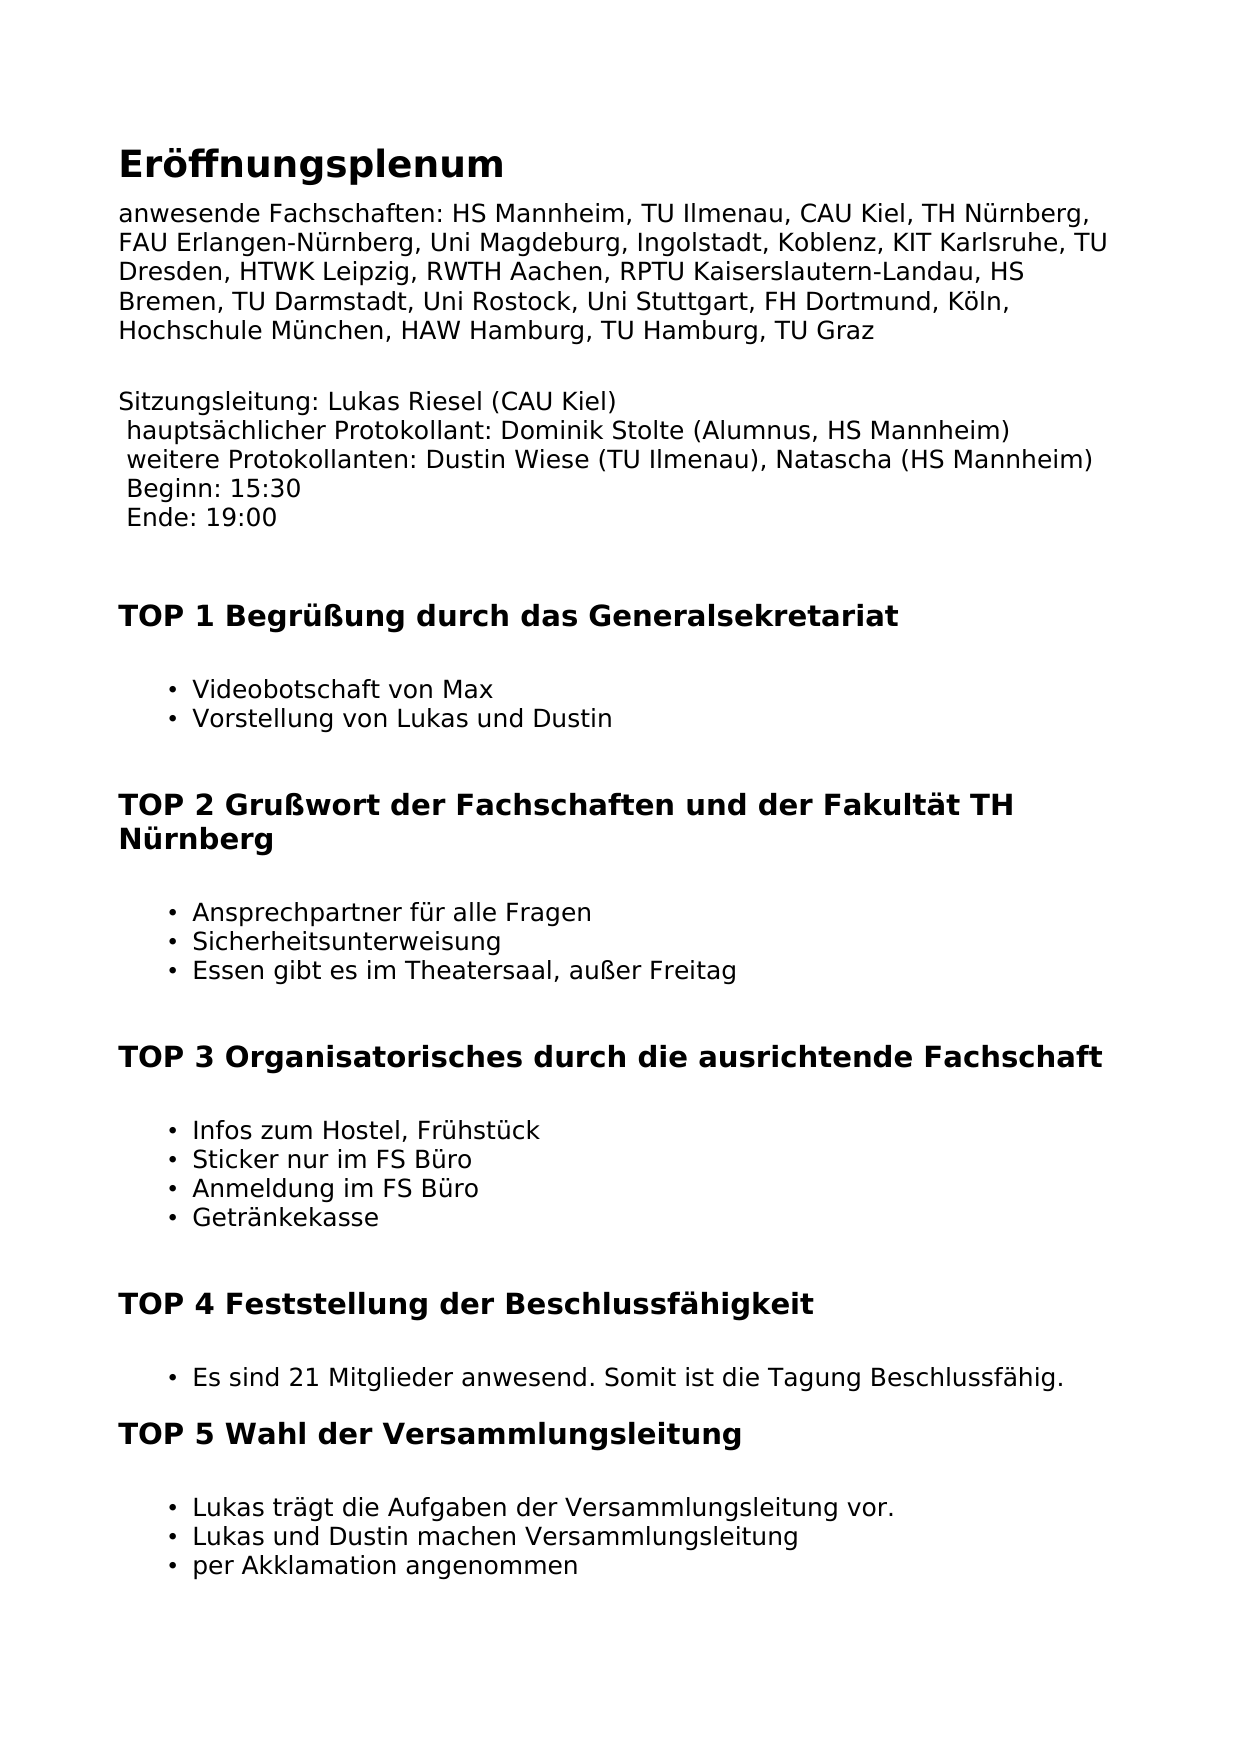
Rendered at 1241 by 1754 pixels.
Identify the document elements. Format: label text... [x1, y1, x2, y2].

subtitle TOP 4 Feststellung der Beschlussfähigkeit [118, 1287, 1122, 1321]
subtitle TOP 1 Begrüßung durch das Generalsekretariat [118, 599, 1122, 633]
text anwesende Fachschaften: HS Mannheim, TU Ilmenau, CAU Kiel, TH Nürnberg, FAU Erlangen-Nürnberg, Uni Magdeburg, Ingolstadt, Koblenz, KIT Karlsruhe, TU Dresden, HTWK Leipzig, RWTH Aachen, RPTU Kaiserslautern-Landau, HS Bremen, TU Darmstadt, Uni Rostock, Uni Stuttgart, FH Dortmund, Köln, Hochschule München, HAW Hamburg, TU Hamburg, TU Graz [118, 199, 1122, 374]
list Lukas trägt die Aufgaben der Versammlungsleitung vor. [177, 1493, 1122, 1522]
list Videobotschaft von Max [177, 675, 1122, 704]
subtitle TOP 3 Organisatorisches durch die ausrichtende Fachschaft [118, 1040, 1122, 1074]
list Essen gibt es im Theatersaal, außer Freitag [177, 956, 1122, 985]
list Sicherheitsunterweisung [177, 927, 1122, 956]
subtitle Eröffnungsplenum [118, 143, 1122, 187]
list Ansprechpartner für alle Fragen [177, 898, 1122, 927]
list Anmeldung im FS Büro [177, 1174, 1122, 1203]
list Infos zum Hostel, Frühstück [177, 1116, 1122, 1145]
list Sticker nur im FS Büro [177, 1145, 1122, 1174]
list Getränkekasse [177, 1203, 1122, 1232]
list per Akklamation angenommen [177, 1551, 1122, 1581]
text Sitzungsleitung: Lukas Riesel (CAU Kiel) hauptsächlicher Protokollant: Dominik Stolte (Alumnus, HS Mannheim) weitere Protokollanten: Dustin Wiese (TU Ilmenau), Natascha (HS Mannheim) Beginn: 15:30 Ende: 19:00 [118, 387, 1122, 562]
subtitle TOP 5 Wahl der Versammlungsleitung [118, 1417, 1122, 1451]
list Vorstellung von Lukas und Dustin [177, 704, 1122, 733]
subtitle TOP 2 Grußwort der Fachschaften und der Fakultät TH Nürnberg [118, 788, 1122, 856]
list Lukas und Dustin machen Versammlungsleitung [177, 1522, 1122, 1551]
list Es sind 21 Mitglieder anwesend. Somit ist die Tagung Beschlussfähig. [177, 1363, 1122, 1392]
